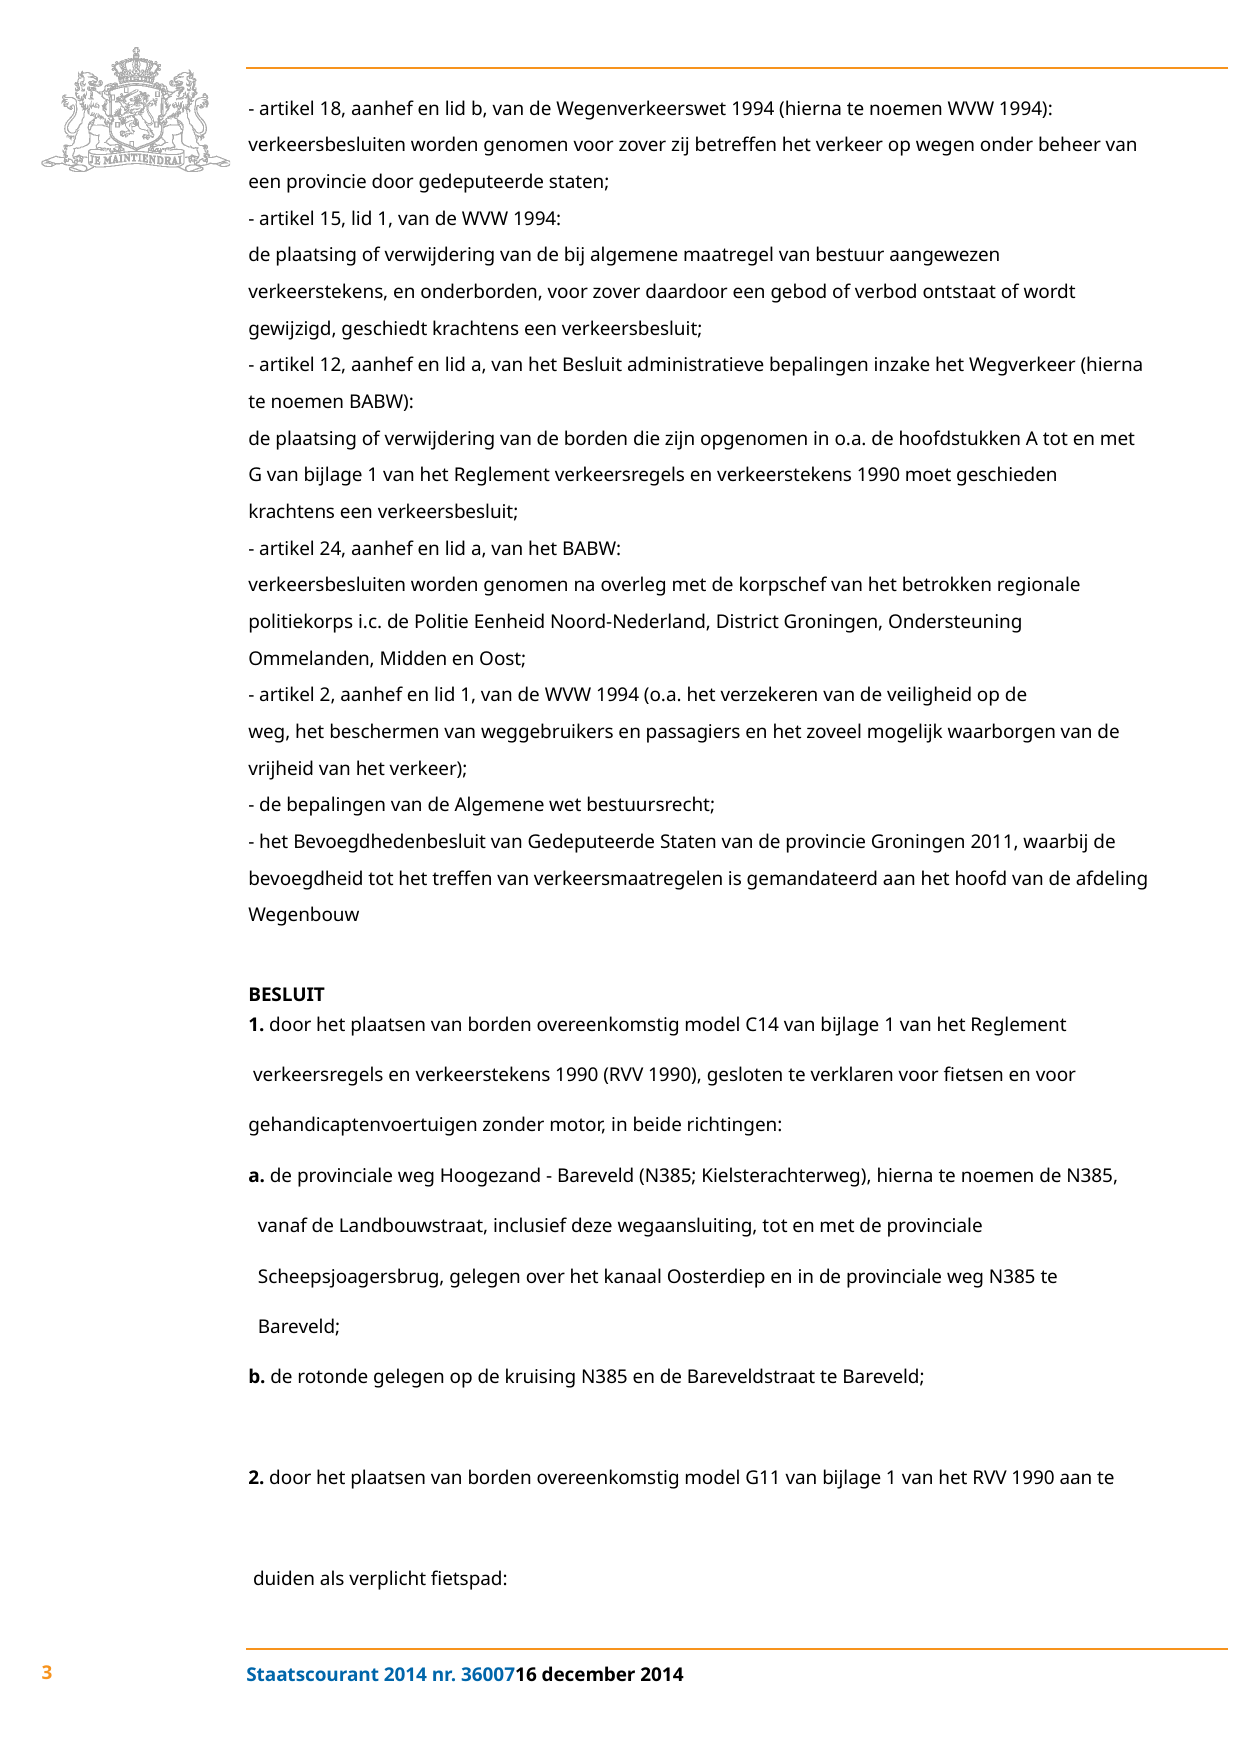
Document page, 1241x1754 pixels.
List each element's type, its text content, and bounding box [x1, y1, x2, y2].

text - de bepalingen van de Algemene wet bestuursrecht; [248, 791, 1152, 817]
text weg, het beschermen van weggebruikers en passagiers en het zoveel mogelijk waarborgen van de [248, 718, 1152, 744]
text de plaatsing of verwijdering van de borden die zijn opgenomen in o.a. de hoofdstukken A tot en met [248, 425, 1152, 451]
text vrijheid van het verkeer); [248, 755, 1152, 781]
text de plaatsing of verwijdering van de bij algemene maatregel van bestuur aangewezen [248, 241, 1152, 267]
text - het Bevoegdhedenbesluit van Gedeputeerde Staten van de provincie Groningen 2011, waarbij de [248, 828, 1152, 854]
text verkeersbesluiten worden genomen voor zover zij betreffen het verkeer op wegen onder beheer van [248, 131, 1152, 157]
text 1. door het plaatsen van borden overeenkomstig model C14 van bijlage 1 van het Reglement [248, 1011, 1152, 1037]
text bevoegdheid tot het treffen van verkeersmaatregelen is gemandateerd aan het hoofd van de afdeling [248, 865, 1152, 891]
text Bareveld; [248, 1313, 1152, 1339]
text verkeersregels en verkeerstekens 1990 (RVV 1990), gesloten te verklaren voor fietsen en voor [248, 1061, 1152, 1087]
text verkeerstekens, en onderborden, voor zover daardoor een gebod of verbod ontstaat of wordt [248, 278, 1152, 304]
text Scheepsjoagersbrug, gelegen over het kanaal Oosterdiep en in de provinciale weg N385 te [248, 1263, 1152, 1289]
text gehandicaptenvoertuigen zonder motor, in beide richtingen: [248, 1112, 1152, 1137]
text krachtens een verkeersbesluit; [248, 498, 1152, 524]
text - artikel 24, aanhef en lid a, van het BABW: [248, 535, 1152, 561]
text G van bijlage 1 van het Reglement verkeersregels en verkeerstekens 1990 moet geschieden [248, 461, 1152, 487]
text Ommelanden, Midden en Oost; [248, 645, 1152, 671]
text verkeersbesluiten worden genomen na overleg met de korpschef van het betrokken regionale [248, 571, 1152, 597]
text - artikel 12, aanhef en lid a, van het Besluit administratieve bepalingen inzake het Wegverkeer (hierna [248, 351, 1152, 377]
text - artikel 18, aanhef en lid b, van de Wegenverkeerswet 1994 (hierna te noemen WVW 1994): [248, 95, 1152, 121]
text - artikel 2, aanhef en lid 1, van de WVW 1994 (o.a. het verzekeren van de veiligheid op de [248, 681, 1152, 707]
text - artikel 15, lid 1, van de WVW 1994: [248, 205, 1152, 231]
picture [41, 47, 231, 172]
text te noemen BABW): [248, 388, 1152, 414]
text Wegenbouw [248, 901, 1152, 927]
text politiekorps i.c. de Politie Eenheid Noord-Nederland, District Groningen, Ondersteuning [248, 608, 1152, 634]
text gewijzigd, geschiedt krachtens een verkeersbesluit; [248, 315, 1152, 341]
text duiden als verplicht fietspad: [248, 1565, 1152, 1591]
text a. de provinciale weg Hoogezand - Bareveld (N385; Kielsterachterweg), hierna te noemen de N385, [248, 1162, 1152, 1188]
text b. de rotonde gelegen op de kruising N385 en de Bareveldstraat te Bareveld; [248, 1364, 1152, 1389]
text 2. door het plaatsen van borden overeenkomstig model G11 van bijlage 1 van het RVV 1990 aan te [248, 1464, 1152, 1490]
text BESLUIT [248, 981, 1152, 1007]
text vanaf de Landbouwstraat, inclusief deze wegaansluiting, tot en met de provinciale [248, 1212, 1152, 1238]
text een provincie door gedeputeerde staten; [248, 168, 1152, 194]
